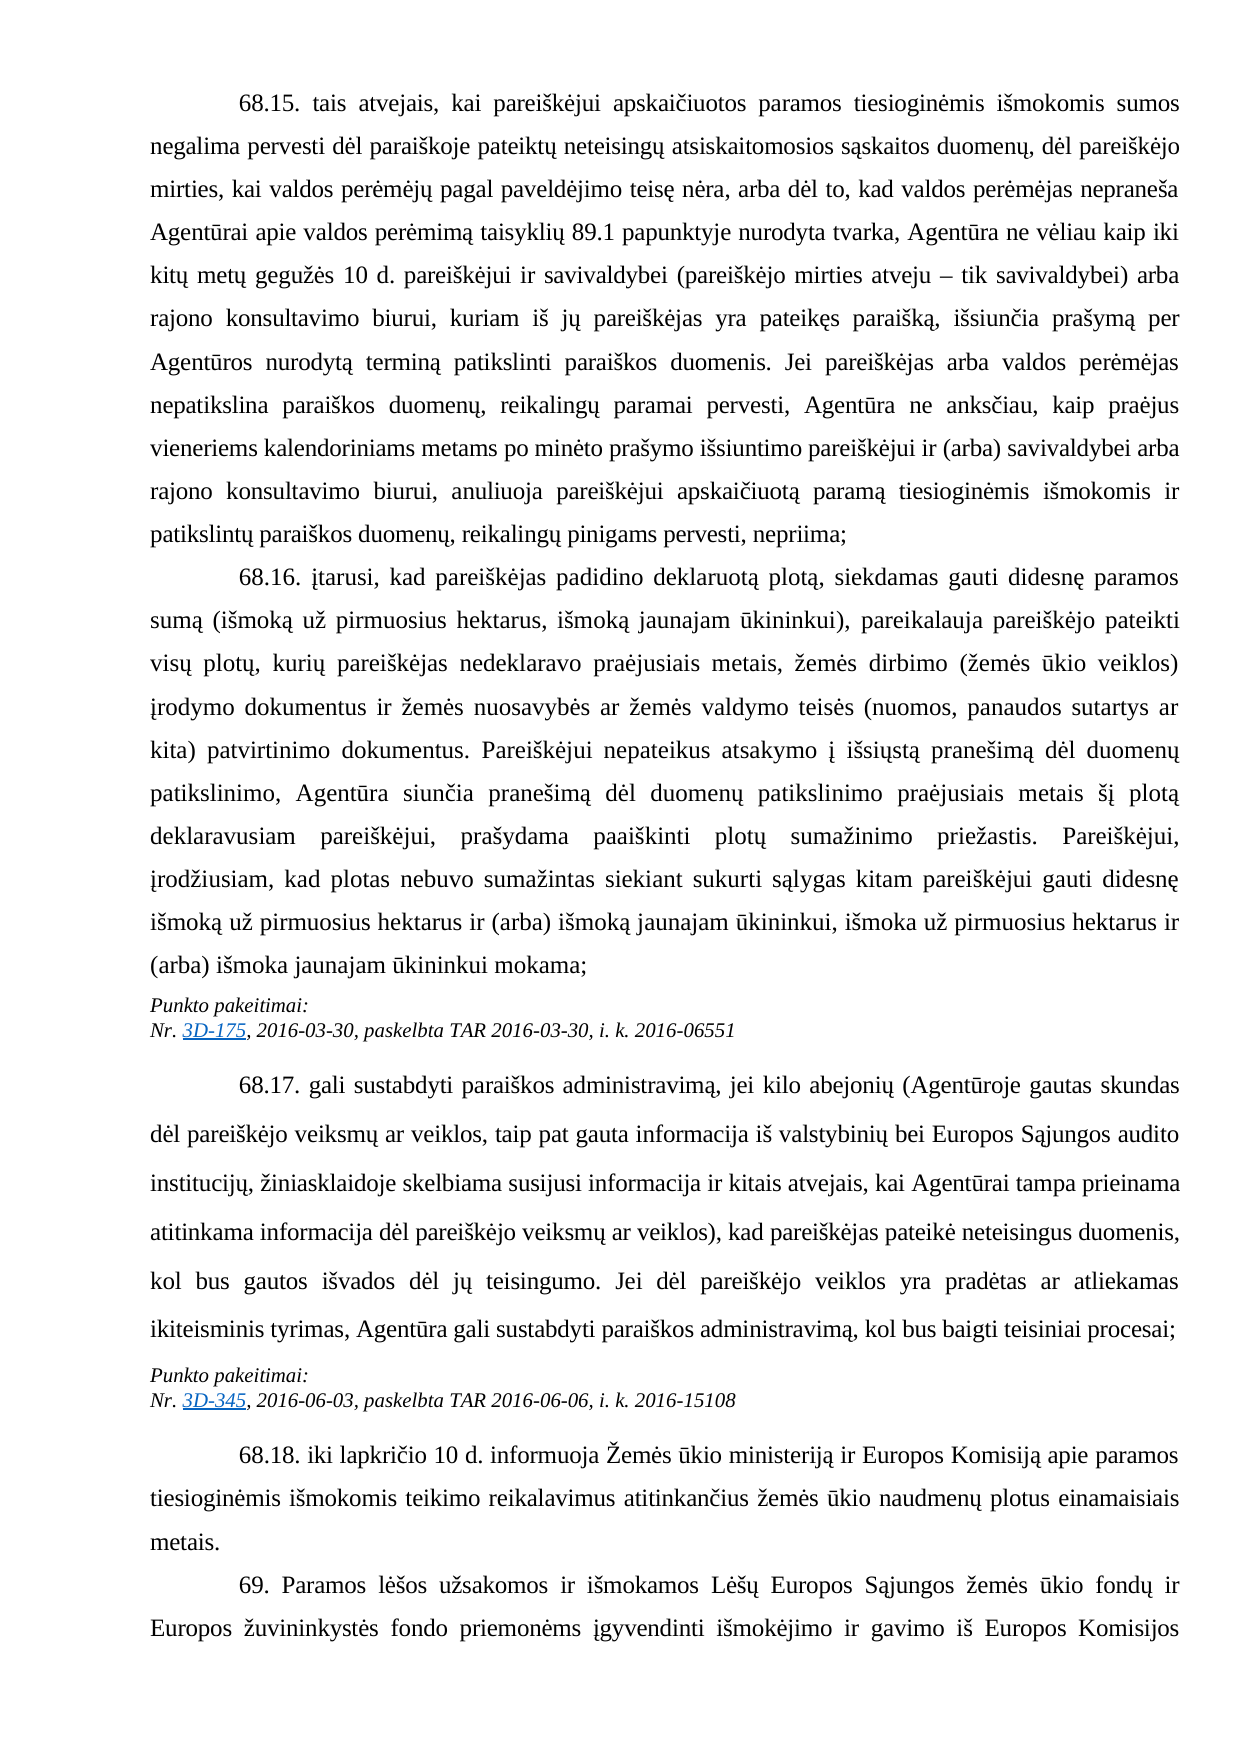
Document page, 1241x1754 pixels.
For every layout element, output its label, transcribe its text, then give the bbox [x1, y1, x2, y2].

text 69. Paramos lėšos užsakomos ir išmokamos Lėšų Europos Sąjungos žemės ūkio fondų ir Europos žuvininkystės fondo priemonėms įgyvendinti išmokėjimo ir gavimo iš Europos Komisijos [150, 1570, 1180, 1642]
text 68.18. iki lapkričio 10 d. informuoja Žemės ūkio ministeriją ir Europos Komisiją apie paramos tiesioginėmis išmokomis teikimo reikalavimus atitinkančius žemės ūkio naudmenų plotus einamaisiais metais. [150, 1440, 1180, 1555]
text 68.17. gali sustabdyti paraiškos administravimą, jei kilo abejonių (Agentūroje gautas skundas dėl pareiškėjo veiksmų ar veiklos, taip pat gauta informacija iš valstybinių bei Europos Sąjungos audito institucijų, žiniasklaidoje skelbiama susijusi informacija ir kitais atvejais, kai Agentūrai tampa prieinama atitinkama informacija dėl pareiškėjo veiksmų ar veiklos), kad pareiškėjas pateikė neteisingus duomenis, kol bus gautos išvados dėl jų teisingumo. Jei dėl pareiškėjo veiklos yra pradėtas ar atliekamas ikiteisminis tyrimas, Agentūra gali sustabdyti paraiškos administravimą, kol bus baigti teisiniai procesai; [150, 1070, 1180, 1343]
text Nr. 3D-345, 2016-06-03, paskelbta TAR 2016-06-06, i. k. 2016-15108 [150, 1387, 1180, 1412]
text Punkto pakeitimai: [150, 1363, 1180, 1387]
text Nr. 3D-175, 2016-03-30, paskelbta TAR 2016-03-30, i. k. 2016-06551 [150, 1017, 1180, 1042]
text Punkto pakeitimai: [150, 993, 1180, 1017]
text 68.15. tais atvejais, kai pareiškėjui apskaičiuotos paramos tiesioginėmis išmokomis sumos negalima pervesti dėl paraiškoje pateiktų neteisingų atsiskaitomosios sąskaitos duomenų, dėl pareiškėjo mirties, kai valdos perėmėjų pagal paveldėjimo teisę nėra, arba dėl to, kad valdos perėmėjas nepraneša Agentūrai apie valdos perėmimą taisyklių 89.1 papunktyje nurodyta tvarka, Agentūra ne vėliau kaip iki kitų metų gegužės 10 d. pareiškėjui ir savivaldybei (pareiškėjo mirties atveju – tik savivaldybei) arba rajono konsultavimo biurui, kuriam iš jų pareiškėjas yra pateikęs paraišką, išsiunčia prašymą per Agentūros nurodytą terminą patikslinti paraiškos duomenis. Jei pareiškėjas arba valdos perėmėjas nepatikslina paraiškos duomenų, reikalingų paramai pervesti, Agentūra ne anksčiau, kaip praėjus vieneriems kalendoriniams metams po minėto prašymo išsiuntimo pareiškėjui ir (arba) savivaldybei arba rajono konsultavimo biurui, anuliuoja pareiškėjui apskaičiuotą paramą tiesioginėmis išmokomis ir patikslintų paraiškos duomenų, reikalingų pinigams pervesti, nepriima; [150, 88, 1180, 548]
text 68.16. įtarusi, kad pareiškėjas padidino deklaruotą plotą, siekdamas gauti didesnę paramos sumą (išmoką už pirmuosius hektarus, išmoką jaunajam ūkininkui), pareikalauja pareiškėjo pateikti visų plotų, kurių pareiškėjas nedeklaravo praėjusiais metais, žemės dirbimo (žemės ūkio veiklos) įrodymo dokumentus ir žemės nuosavybės ar žemės valdymo teisės (nuomos, panaudos sutartys ar kita) patvirtinimo dokumentus. Pareiškėjui nepateikus atsakymo į išsiųstą pranešimą dėl duomenų patikslinimo, Agentūra siunčia pranešimą dėl duomenų patikslinimo praėjusiais metais šį plotą deklaravusiam pareiškėjui, prašydama paaiškinti plotų sumažinimo priežastis. Pareiškėjui, įrodžiusiam, kad plotas nebuvo sumažintas siekiant sukurti sąlygas kitam pareiškėjui gauti didesnę išmoką už pirmuosius hektarus ir (arba) išmoką jaunajam ūkininkui, išmoka už pirmuosius hektarus ir (arba) išmoka jaunajam ūkininkui mokama; [150, 562, 1180, 979]
